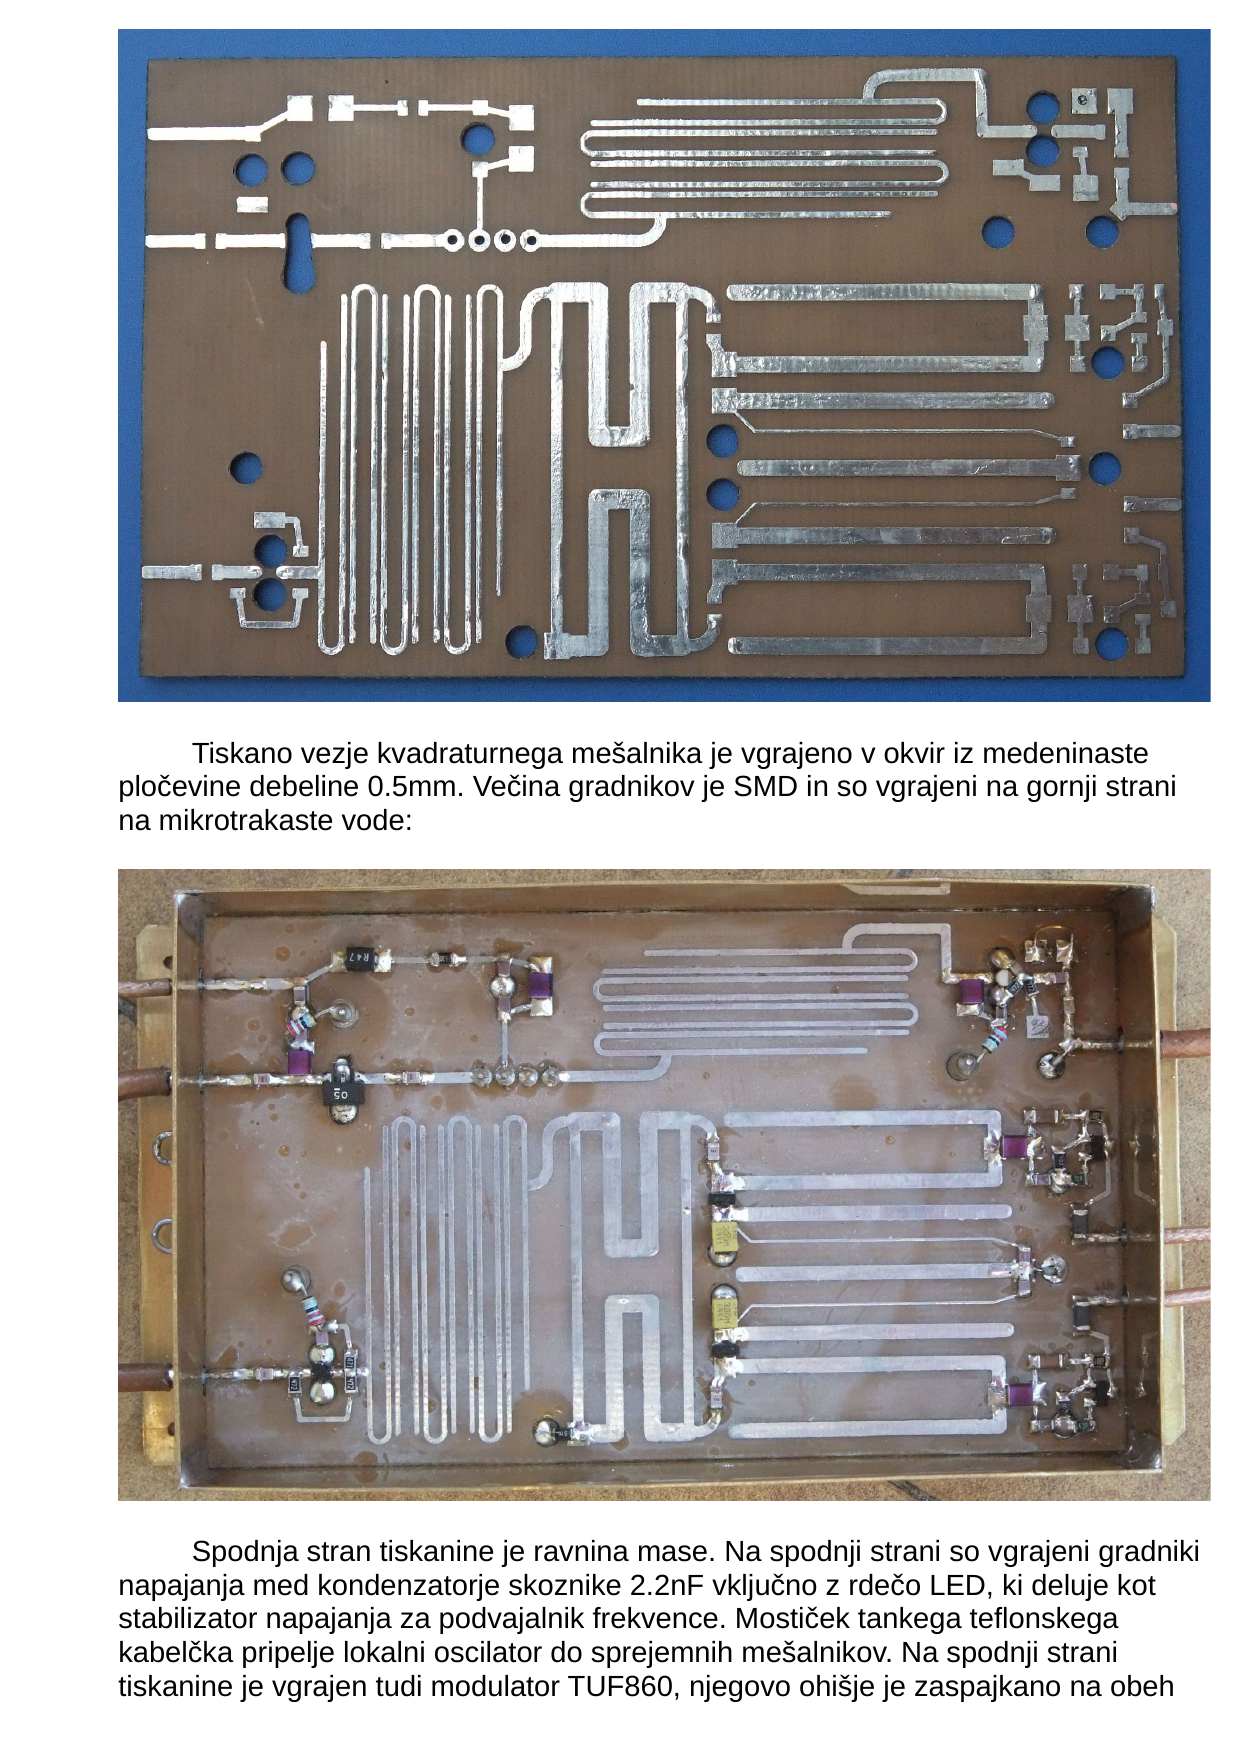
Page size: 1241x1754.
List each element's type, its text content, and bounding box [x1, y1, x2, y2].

text Spodnja stran tiskanine je ravnina mase. Na spodnji strani so vgrajeni gradniki napajanja med kondenzatorje skoznike 2.2nF vključno z rdečo LED, ki deluje kot stabilizator napajanja za podvajalnik frekvence. Mostiček tankega teflonskega kabelčka pripelje lokalni oscilator do sprejemnih mešalnikov. Na spodnji strani tiskanine je vgrajen tudi modulator TUF860, njegovo ohišje je zaspajkano na obeh [118, 1534, 1211, 1702]
picture [118, 869, 1211, 1501]
picture [118, 29, 1211, 702]
text Tiskano vezje kvadraturnega mešalnika je vgrajeno v okvir iz medeninaste pločevine debeline 0.5mm. Večina gradnikov je SMD in so vgrajeni na gornji strani na mikrotrakaste vode: [118, 736, 1211, 836]
